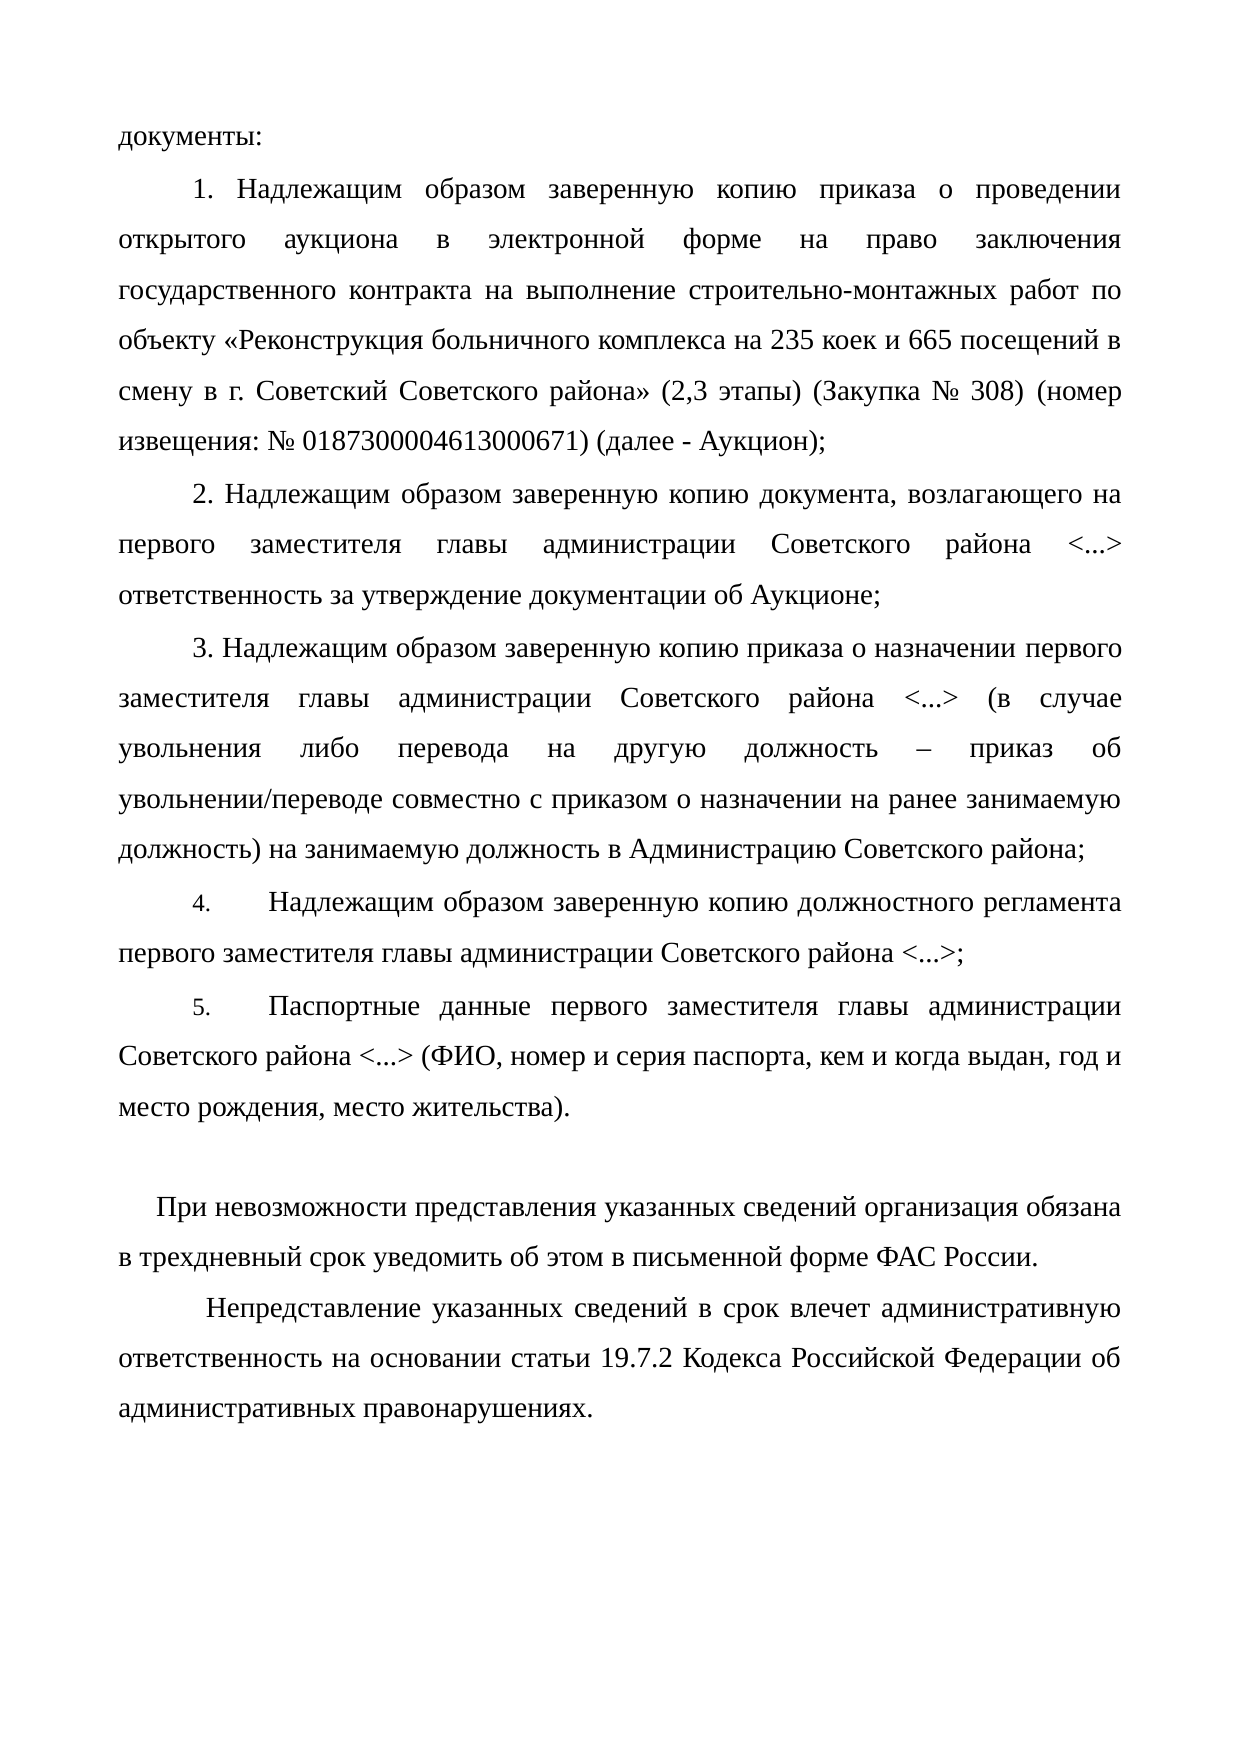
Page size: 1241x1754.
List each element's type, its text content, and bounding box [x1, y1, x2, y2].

list Надлежащим образом заверенную копию должностного регламента первого заместителя главы администрации Советского района <...>; [118, 884, 1122, 968]
list Паспортные данные первого заместителя главы администрации Советского района <...> (ФИО, номер и серия паспорта, кем и когда выдан, год и место рождения, место жительства). [118, 988, 1122, 1122]
text Непредставление указанных сведений в срок влечет административную ответственность на основании статьи 19.7.2 Кодекса Российской Федерации об административных правонарушениях. [118, 1290, 1122, 1424]
text 2. Надлежащим образом заверенную копию документа, возлагающего на первого заместителя главы администрации Советского района <...> ответственность за утверждение документации об Аукционе; [118, 476, 1122, 610]
text 1. Надлежащим образом заверенную копию приказа о проведении открытого аукциона в электронной форме на право заключения государственного контракта на выполнение строительно-монтажных работ по объекту «Реконструкция больничного комплекса на 235 коек и 665 посещений в смену в г. Советский Советского района» (2,3 этапы) (Закупка № 308) (номер извещения: № 0187300004613000671) (далее - Аукцион); [118, 171, 1122, 456]
list При невозможности представления указанных сведений организация обязана в трехдневный срок уведомить об этом в письменной форме ФАС России. [118, 1189, 1122, 1273]
text документы: [118, 118, 1122, 152]
text 3. Надлежащим образом заверенную копию приказа о назначении первого заместителя главы администрации Советского района <...> (в случае увольнения либо перевода на другую должность – приказ об увольнении/переводе совместно с приказом о назначении на ранее занимаемую должность) на занимаемую должность в Администрацию Советского района; [118, 630, 1122, 865]
